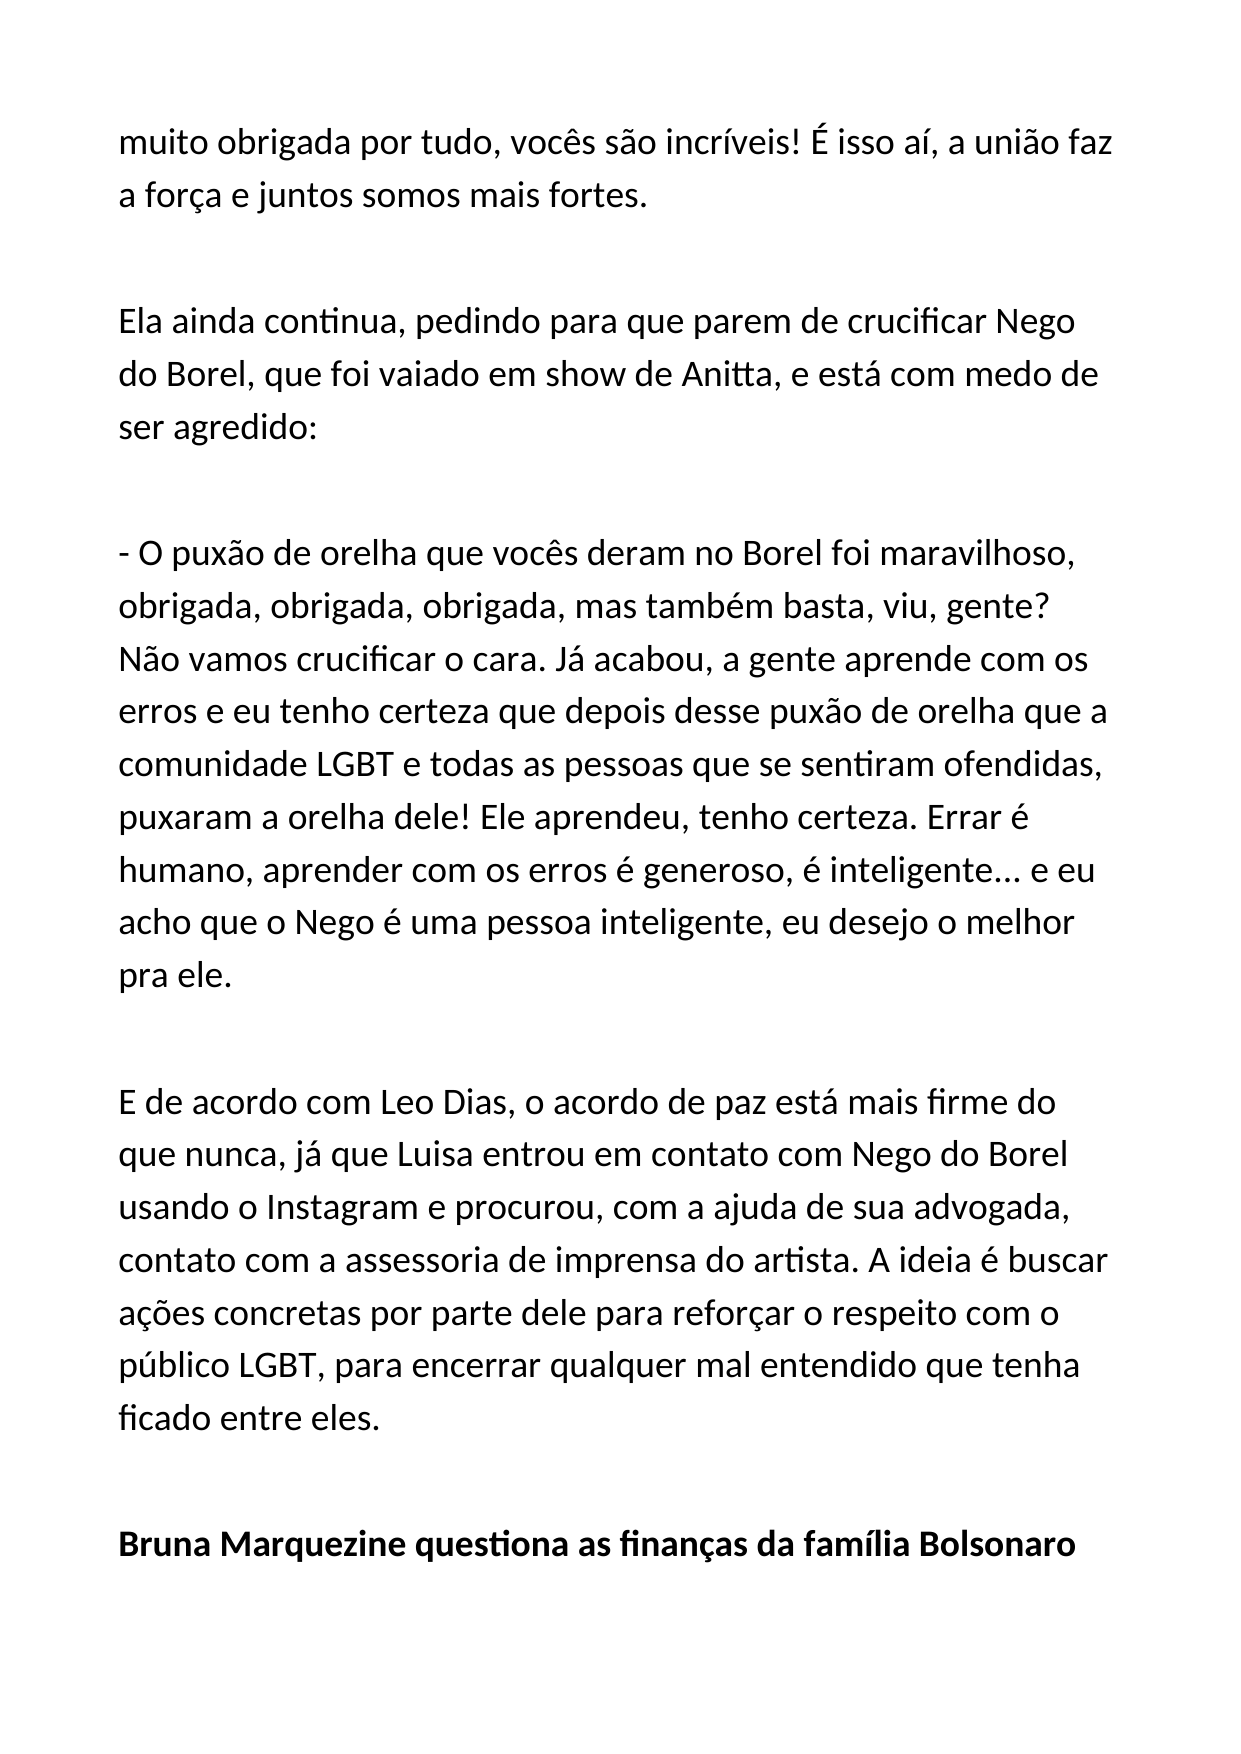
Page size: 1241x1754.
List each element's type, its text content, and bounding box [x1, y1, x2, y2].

text - O puxão de orelha que vocês deram no Borel foi maravilhoso, obrigada, obrigada, obrigada, mas também basta, viu, gente? Não vamos crucificar o cara. Já acabou, a gente aprende com os erros e eu tenho certeza que depois desse puxão de orelha que a comunidade LGBT e todas as pessoas que se sentiram ofendidas, puxaram a orelha dele! Ele aprendeu, tenho certeza. Errar é humano, aprender com os erros é generoso, é inteligente... e eu acho que o Nego é uma pessoa inteligente, eu desejo o melhor pra ele. [118, 529, 1122, 997]
text Ela ainda continua, pedindo para que parem de crucificar Nego do Borel, que foi vaiado em show de Anitta, e está com medo de ser agredido: [118, 297, 1122, 449]
text muito obrigada por tudo, vocês são incríveis! É isso aí, a união faz a força e juntos somos mais fortes. [118, 118, 1122, 217]
text E de acordo com Leo Dias, o acordo de paz está mais firme do que nunca, já que Luisa entrou em contato com Nego do Borel usando o Instagram e procurou, com a ajuda de sua advogada, contato com a assessoria de imprensa do artista. A ideia é buscar ações concretas por parte dele para reforçar o respeito com o público LGBT, para encerrar qualquer mal entendido que tenha ficado entre eles. [118, 1078, 1122, 1440]
text Bruna Marquezine questiona as finanças da família Bolsonaro [118, 1520, 1122, 1566]
